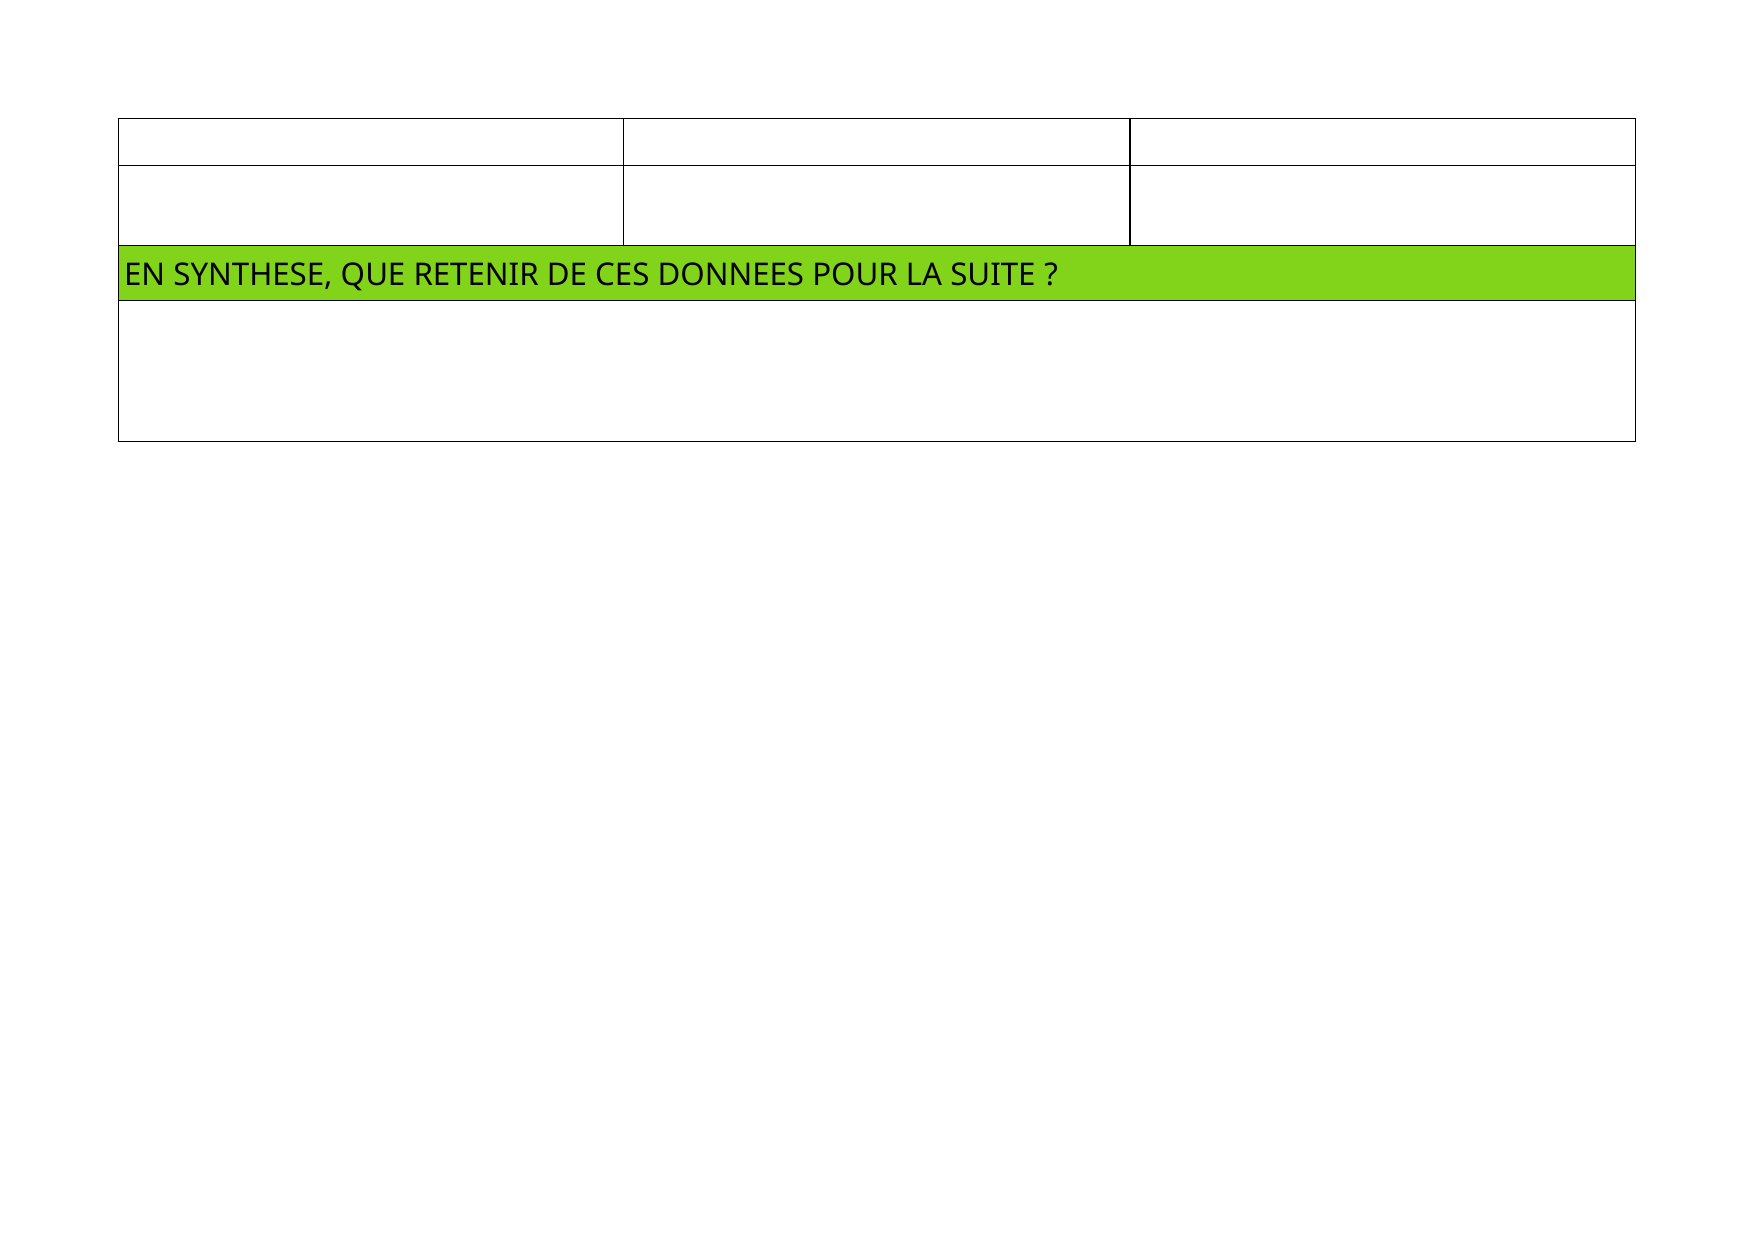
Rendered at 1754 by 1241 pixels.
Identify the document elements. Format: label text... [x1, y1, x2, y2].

table_cell [1131, 119, 1635, 165]
table_cell [119, 301, 1635, 441]
table_cell [1131, 166, 1635, 245]
table_cell [624, 166, 1129, 245]
table_cell EN SYNTHESE, QUE RETENIR DE CES DONNEES POUR LA SUITE ? [119, 246, 1635, 300]
table_cell [119, 119, 623, 165]
table_cell [624, 119, 1129, 165]
table_cell [119, 166, 623, 245]
